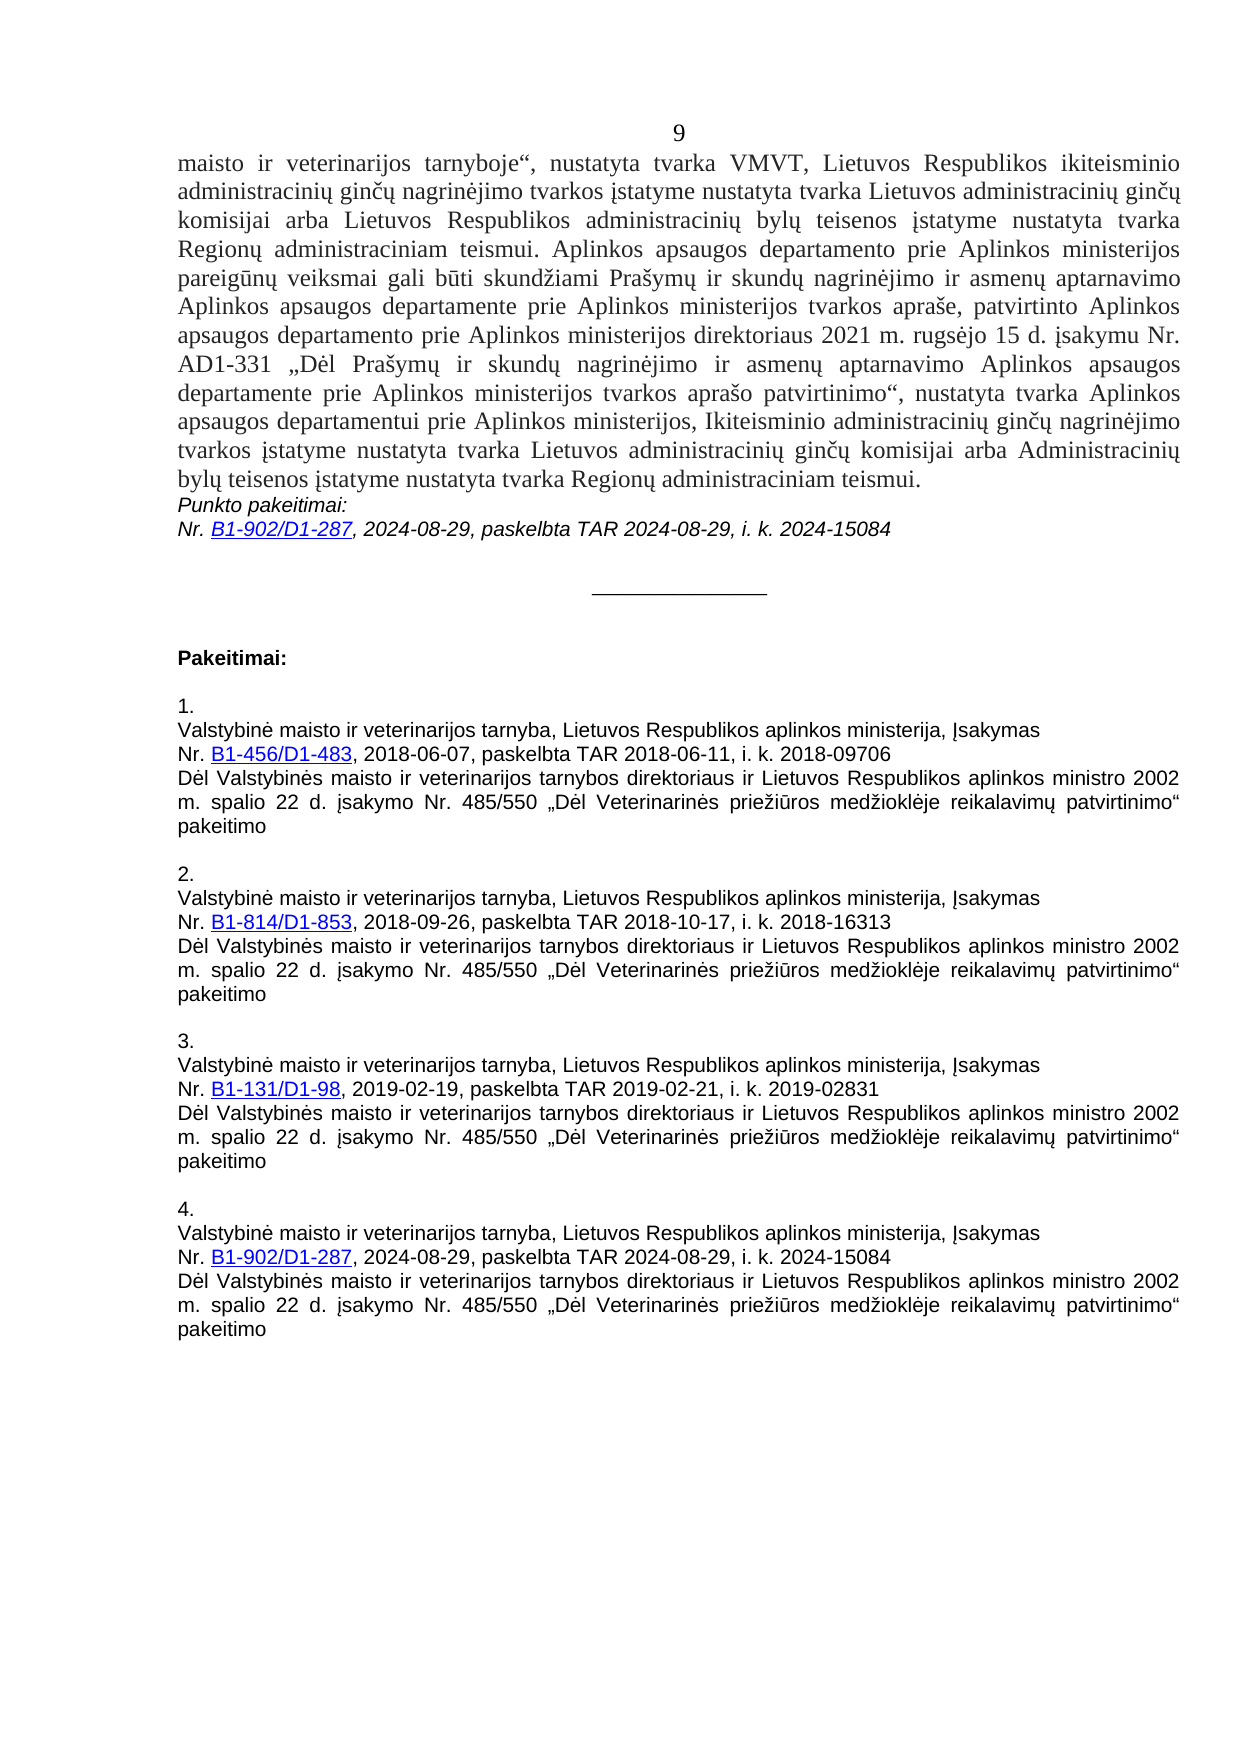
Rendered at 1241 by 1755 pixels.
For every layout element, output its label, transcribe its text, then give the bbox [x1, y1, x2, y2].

text 4. [177, 1197, 1181, 1221]
text Valstybinė maisto ir veterinarijos tarnyba, Lietuvos Respublikos aplinkos ministerija, Įsakymas [177, 1221, 1181, 1245]
text 1. [177, 694, 1181, 718]
text Nr. B1-456/D1-483, 2018-06-07, paskelbta TAR 2018-06-11, i. k. 2018-09706 [177, 742, 1181, 766]
text Dėl Valstybinės maisto ir veterinarijos tarnybos direktoriaus ir Lietuvos Respublikos aplinkos ministro 2002 m. spalio 22 d. įsakymo Nr. 485/550 „Dėl Veterinarinės priežiūros medžioklėje reikalavimų patvirtinimo“ pakeitimo [177, 933, 1181, 1005]
text ______________ [177, 569, 1181, 598]
text Valstybinė maisto ir veterinarijos tarnyba, Lietuvos Respublikos aplinkos ministerija, Įsakymas [177, 1053, 1181, 1077]
text Dėl Valstybinės maisto ir veterinarijos tarnybos direktoriaus ir Lietuvos Respublikos aplinkos ministro 2002 m. spalio 22 d. įsakymo Nr. 485/550 „Dėl Veterinarinės priežiūros medžioklėje reikalavimų patvirtinimo“ pakeitimo [177, 1101, 1181, 1173]
text Dėl Valstybinės maisto ir veterinarijos tarnybos direktoriaus ir Lietuvos Respublikos aplinkos ministro 2002 m. spalio 22 d. įsakymo Nr. 485/550 „Dėl Veterinarinės priežiūros medžioklėje reikalavimų patvirtinimo“ pakeitimo [177, 766, 1181, 838]
text Nr. B1-902/D1-287, 2024-08-29, paskelbta TAR 2024-08-29, i. k. 2024-15084 [177, 1245, 1181, 1269]
text 2. [177, 862, 1181, 886]
text Valstybinė maisto ir veterinarijos tarnyba, Lietuvos Respublikos aplinkos ministerija, Įsakymas [177, 886, 1181, 909]
text maisto ir veterinarijos tarnyboje“, nustatyta tvarka VMVT, Lietuvos Respublikos ikiteisminio administracinių ginčų nagrinėjimo tvarkos įstatyme nustatyta tvarka Lietuvos administracinių ginčų komisijai arba Lietuvos Respublikos administracinių bylų teisenos įstatyme nustatyta tvarka Regionų administraciniam teismui. Aplinkos apsaugos departamento prie Aplinkos ministerijos pareigūnų veiksmai gali būti skundžiami Prašymų ir skundų nagrinėjimo ir asmenų aptarnavimo Aplinkos apsaugos departamente prie Aplinkos ministerijos tvarkos apraše, patvirtinto Aplinkos apsaugos departamento prie Aplinkos ministerijos direktoriaus 2021 m. rugsėjo 15 d. įsakymu Nr. AD1-331 „Dėl Prašymų ir skundų nagrinėjimo ir asmenų aptarnavimo Aplinkos apsaugos departamente prie Aplinkos ministerijos tvarkos aprašo patvirtinimo“, nustatyta tvarka Aplinkos apsaugos departamentui prie Aplinkos ministerijos, Ikiteisminio administracinių ginčų nagrinėjimo tvarkos įstatyme nustatyta tvarka Lietuvos administracinių ginčų komisijai arba Administracinių bylų teisenos įstatyme nustatyta tvarka Regionų administraciniam teismui. [177, 148, 1181, 493]
text 3. [177, 1029, 1181, 1053]
text Nr. B1-902/D1-287, 2024-08-29, paskelbta TAR 2024-08-29, i. k. 2024-15084 [177, 517, 1181, 541]
text Dėl Valstybinės maisto ir veterinarijos tarnybos direktoriaus ir Lietuvos Respublikos aplinkos ministro 2002 m. spalio 22 d. įsakymo Nr. 485/550 „Dėl Veterinarinės priežiūros medžioklėje reikalavimų patvirtinimo“ pakeitimo [177, 1269, 1181, 1341]
text Pakeitimai: [177, 646, 1181, 670]
text Nr. B1-814/D1-853, 2018-09-26, paskelbta TAR 2018-10-17, i. k. 2018-16313 [177, 909, 1181, 933]
text Nr. B1-131/D1-98, 2019-02-19, paskelbta TAR 2019-02-21, i. k. 2019-02831 [177, 1077, 1181, 1101]
text Valstybinė maisto ir veterinarijos tarnyba, Lietuvos Respublikos aplinkos ministerija, Įsakymas [177, 718, 1181, 742]
text Punkto pakeitimai: [177, 493, 1181, 517]
